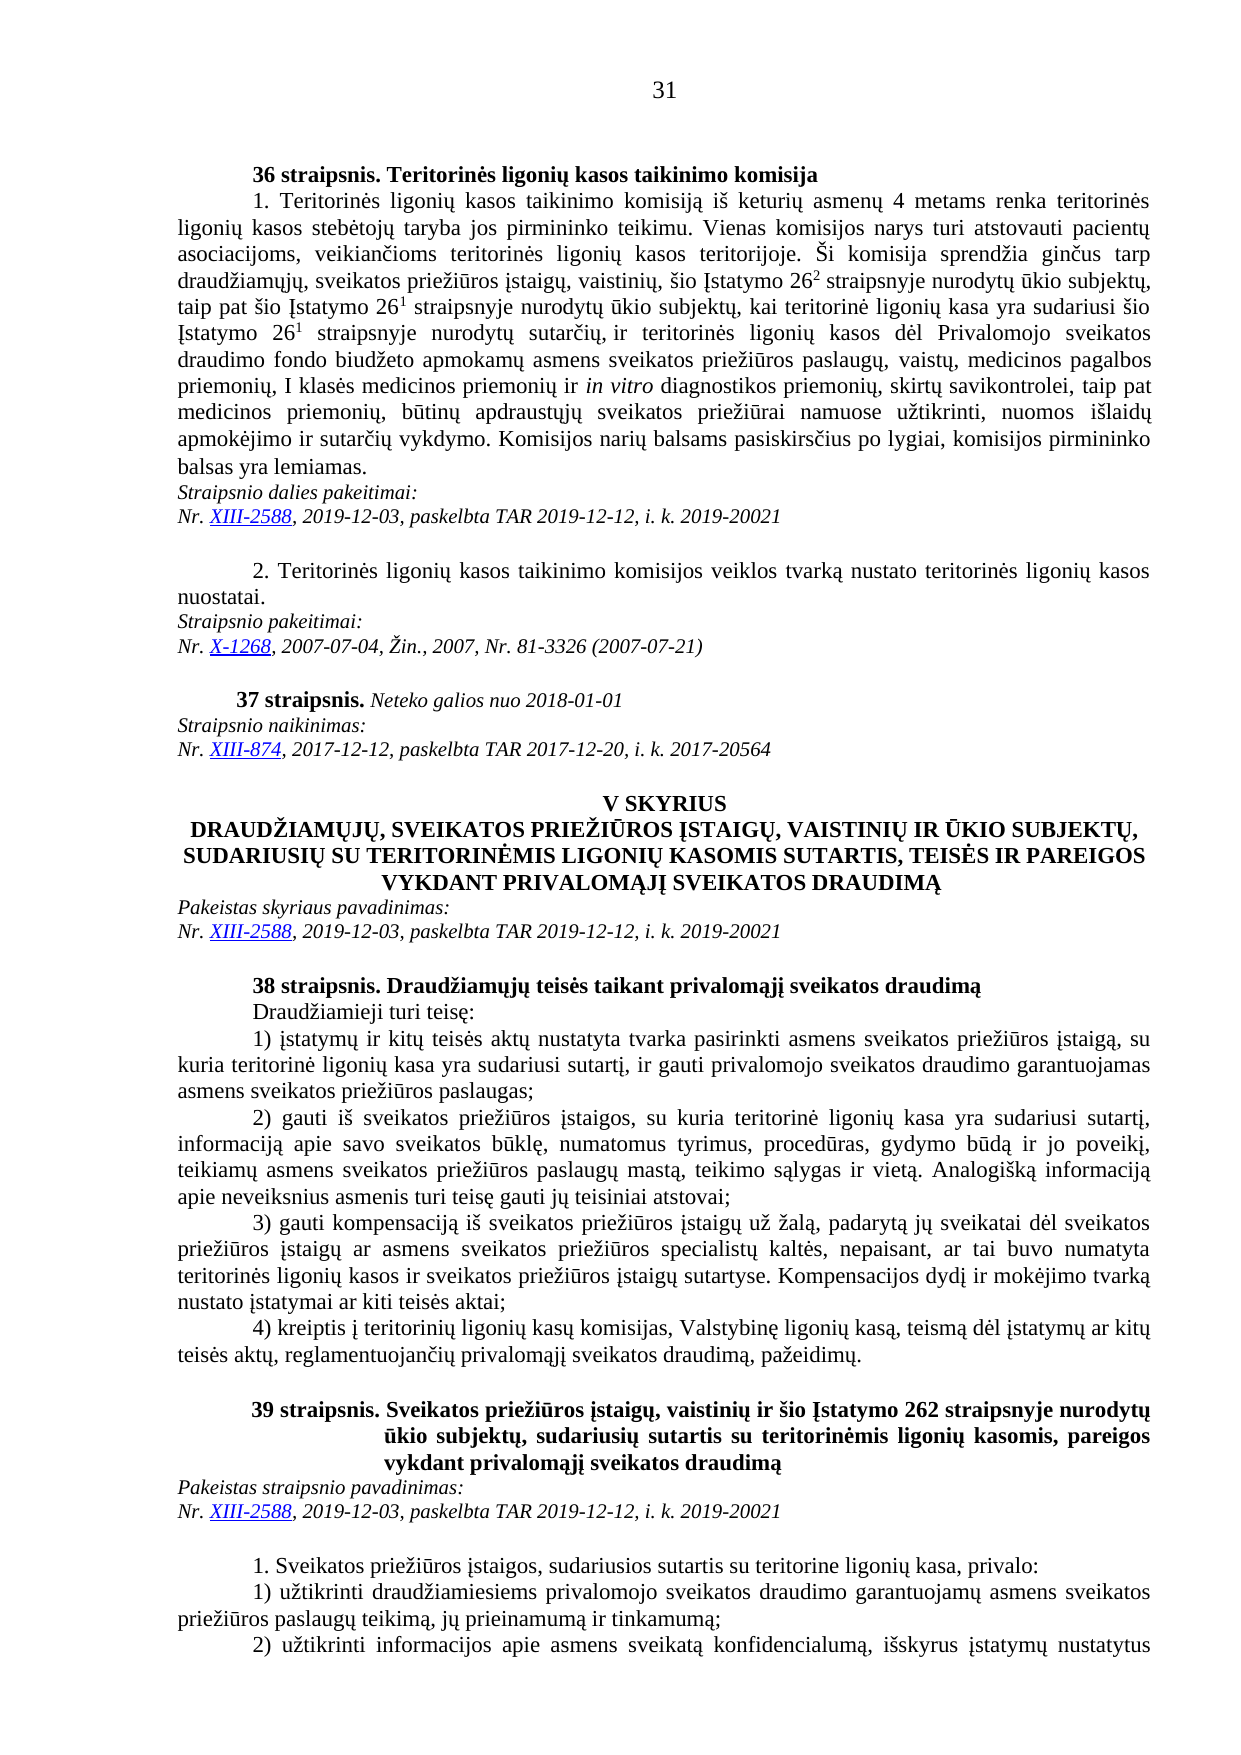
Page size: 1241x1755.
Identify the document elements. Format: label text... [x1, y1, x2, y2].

text Nr. XIII-2588, 2019-12-03, paskelbta TAR 2019-12-12, i. k. 2019-20021 [177, 504, 1152, 528]
text 1. Teritorinės ligonių kasos taikinimo komisiją iš keturių asmenų 4 metams renka teritorinės ligonių kasos stebėtojų taryba jos pirmininko teikimu. Vienas komisijos narys turi atstovauti pacientų asociacijoms, veikiančioms teritorinės ligonių kasos teritorijoje. Ši komisija sprendžia ginčus tarp draudžiamųjų, sveikatos priežiūros įstaigų, vaistinių, šio Įstatymo 262 straipsnyje nurodytų ūkio subjektų, taip pat šio Įstatymo 261 straipsnyje nurodytų ūkio subjektų, kai teritorinė ligonių kasa yra sudariusi šio Įstatymo 261 straipsnyje nurodytų sutarčių, ir teritorinės ligonių kasos dėl Privalomojo sveikatos draudimo fondo biudžeto apmokamų asmens sveikatos priežiūros paslaugų, vaistų, medicinos pagalbos priemonių, I klasės medicinos priemonių ir in vitro diagnostikos priemonių, skirtų savikontrolei, taip pat medicinos priemonių, būtinų apdraustųjų sveikatos priežiūrai namuose užtikrinti, nuomos išlaidų apmokėjimo ir sutarčių vykdymo. Komisijos narių balsams pasiskirsčius po lygiai, komisijos pirmininko balsas yra lemiamas. [177, 188, 1152, 480]
text Draudžiamieji turi teisę: [177, 998, 1152, 1024]
text Straipsnio pakeitimai: [177, 609, 1152, 633]
text Pakeistas straipsnio pavadinimas: [177, 1475, 1152, 1499]
text Straipsnio naikinimas: [177, 713, 1152, 737]
text Pakeistas skyriaus pavadinimas: [177, 895, 1152, 919]
text DRAUDŽIAMŲJŲ, SVEIKATOS PRIEŽIŪROS ĮSTAIGŲ, VAISTINIŲ IR ŪKIO SUBJEKTŲ, SUDARIUSIŲ SU TERITORINĖMIS LIGONIŲ KASOMIS SUTARTIS, TEISĖS IR PAREIGOS VYKDANT PRIVALOMĄJĮ SVEIKATOS DRAUDIMĄ [177, 816, 1152, 895]
text 2. Teritorinės ligonių kasos taikinimo komisijos veiklos tvarką nustato teritorinės ligonių kasos nuostatai. [177, 557, 1152, 609]
text 2) gauti iš sveikatos priežiūros įstaigos, su kuria teritorinė ligonių kasa yra sudariusi sutartį, informaciją apie savo sveikatos būklę, numatomus tyrimus, procedūras, gydymo būdą ir jo poveikį, teikiamų asmens sveikatos priežiūros paslaugų mastą, teikimo sąlygas ir vietą. Analogišką informaciją apie neveiksnius asmenis turi teisę gauti jų teisiniai atstovai; [177, 1104, 1152, 1209]
text Nr. XIII-2588, 2019-12-03, paskelbta TAR 2019-12-12, i. k. 2019-20021 [177, 1499, 1152, 1523]
text 39 straipsnis. Sveikatos priežiūros įstaigų, vaistinių ir šio Įstatymo 262 straipsnyje nurodytų ūkio subjektų, sudariusių sutartis su teritorinėmis ligonių kasomis, pareigos vykdant privalomąjį sveikatos draudimą [251, 1396, 1152, 1475]
text 2) užtikrinti informacijos apie asmens sveikatą konfidencialumą, išskyrus įstatymų nustatytus [177, 1631, 1152, 1657]
text Nr. XIII-2588, 2019-12-03, paskelbta TAR 2019-12-12, i. k. 2019-20021 [177, 919, 1152, 943]
text 37 straipsnis. Neteko galios nuo 2018-01-01 [177, 686, 1152, 713]
text V SKYRIUS [177, 789, 1152, 816]
text 3) gauti kompensaciją iš sveikatos priežiūros įstaigų už žalą, padarytą jų sveikatai dėl sveikatos priežiūros įstaigų ar asmens sveikatos priežiūros specialistų kaltės, nepaisant, ar tai buvo numatyta teritorinės ligonių kasos ir sveikatos priežiūros įstaigų sutartyse. Kompensacijos dydį ir mokėjimo tvarką nustato įstatymai ar kiti teisės aktai; [177, 1209, 1152, 1314]
text 1. Sveikatos priežiūros įstaigos, sudariusios sutartis su teritorine ligonių kasa, privalo: [177, 1552, 1152, 1578]
text 38 straipsnis. Draudžiamųjų teisės taikant privalomąjį sveikatos draudimą [177, 972, 1152, 998]
text 1) užtikrinti draudžiamiesiems privalomojo sveikatos draudimo garantuojamų asmens sveikatos priežiūros paslaugų teikimą, jų prieinamumą ir tinkamumą; [177, 1578, 1152, 1631]
text 4) kreiptis į teritorinių ligonių kasų komisijas, Valstybinę ligonių kasą, teismą dėl įstatymų ar kitų teisės aktų, reglamentuojančių privalomąjį sveikatos draudimą, pažeidimų. [177, 1314, 1152, 1367]
text 36 straipsnis. Teritorinės ligonių kasos taikinimo komisija [177, 161, 1152, 188]
text Straipsnio dalies pakeitimai: [177, 480, 1152, 504]
text Nr. XIII-874, 2017-12-12, paskelbta TAR 2017-12-20, i. k. 2017-20564 [177, 737, 1152, 761]
text 1) įstatymų ir kitų teisės aktų nustatyta tvarka pasirinkti asmens sveikatos priežiūros įstaigą, su kuria teritorinė ligonių kasa yra sudariusi sutartį, ir gauti privalomojo sveikatos draudimo garantuojamas asmens sveikatos priežiūros paslaugas; [177, 1024, 1152, 1104]
text Nr. X-1268, 2007-07-04, Žin., 2007, Nr. 81-3326 (2007-07-21) [177, 633, 1152, 658]
